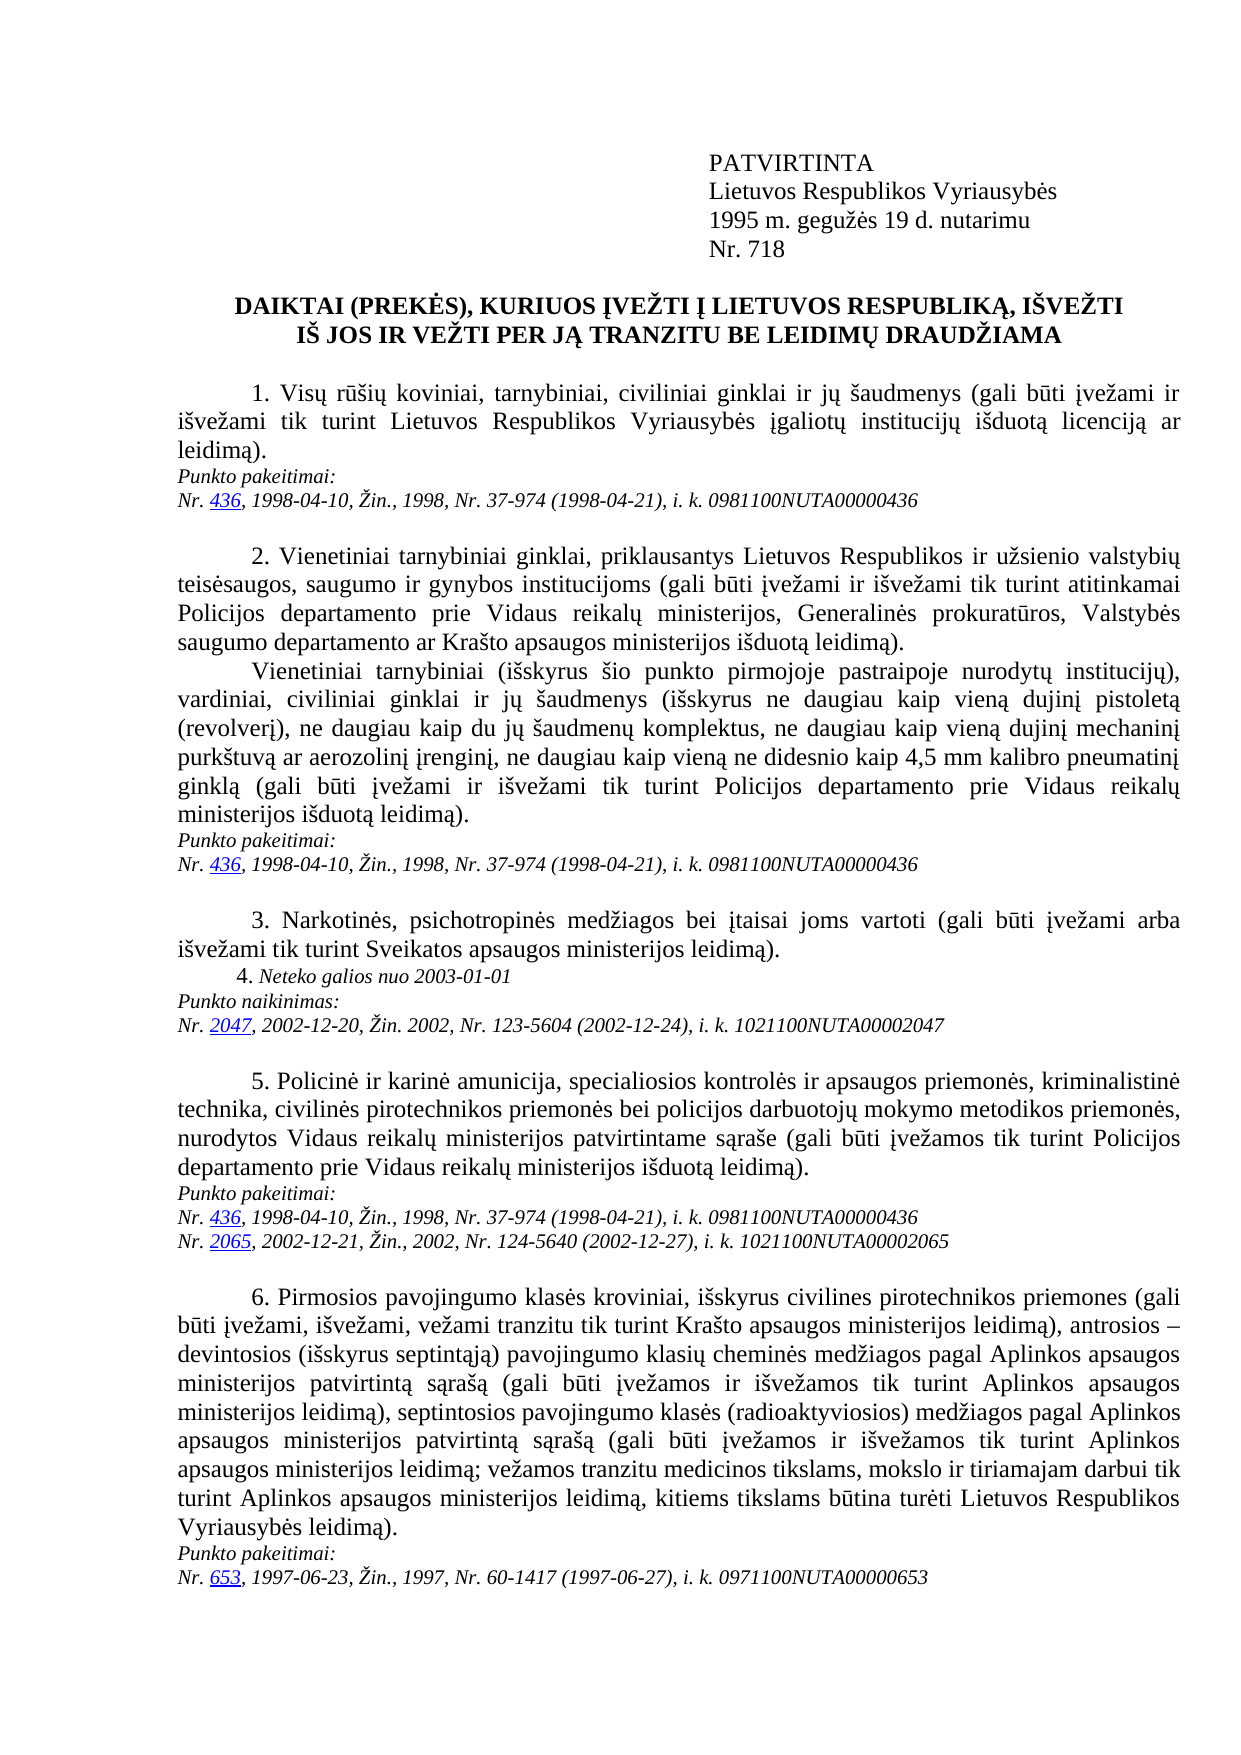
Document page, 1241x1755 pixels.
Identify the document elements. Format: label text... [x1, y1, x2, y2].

text Punkto pakeitimai: [177, 464, 1181, 488]
text Punkto pakeitimai: [177, 1541, 1181, 1564]
text 6. Pirmosios pavojingumo klasės kroviniai, išskyrus civilines pirotechnikos priemones (gali būti įvežami, išvežami, vežami tranzitu tik turint Krašto apsaugos ministerijos leidimą), antrosios – devintosios (išskyrus septintąją) pavojingumo klasių cheminės medžiagos pagal Aplinkos apsaugos ministerijos patvirtintą sąrašą (gali būti įvežamos ir išvežamos tik turint Aplinkos apsaugos ministerijos leidimą), septintosios pavojingumo klasės (radioaktyviosios) medžiagos pagal Aplinkos apsaugos ministerijos patvirtintą sąrašą (gali būti įvežamos ir išvežamos tik turint Aplinkos apsaugos ministerijos leidimą; vežamos tranzitu medicinos tikslams, mokslo ir tiriamajam darbui tik turint Aplinkos apsaugos ministerijos leidimą, kitiems tikslams būtina turėti Lietuvos Respublikos Vyriausybės leidimą). [177, 1282, 1181, 1541]
text Nr. 436, 1998-04-10, Žin., 1998, Nr. 37-974 (1998-04-21), i. k. 0981100NUTA00000436 [177, 852, 1181, 876]
text Nr. 718 [177, 234, 1181, 263]
text Lietuvos Respublikos Vyriausybės [177, 176, 1181, 205]
text DAIKTAI (PREKĖS), KURIUOS ĮVEŽTI Į LIETUVOS RESPUBLIKĄ, IŠVEŽTI [177, 291, 1181, 320]
text Nr. 2047, 2002-12-20, Žin. 2002, Nr. 123-5604 (2002-12-24), i. k. 1021100NUTA00002047 [177, 1013, 1181, 1037]
text 2. Vienetiniai tarnybiniai ginklai, priklausantys Lietuvos Respublikos ir užsienio valstybių teisėsaugos, saugumo ir gynybos institucijoms (gali būti įvežami ir išvežami tik turint atitinkamai Policijos departamento prie Vidaus reikalų ministerijos, Generalinės prokuratūros, Valstybės saugumo departamento ar Krašto apsaugos ministerijos išduotą leidimą). [177, 541, 1181, 656]
text Nr. 436, 1998-04-10, Žin., 1998, Nr. 37-974 (1998-04-21), i. k. 0981100NUTA00000436 [177, 1205, 1181, 1229]
text Punkto pakeitimai: [177, 828, 1181, 852]
text Nr. 2065, 2002-12-21, Žin., 2002, Nr. 124-5640 (2002-12-27), i. k. 1021100NUTA00002065 [177, 1229, 1181, 1253]
text 3. Narkotinės, psichotropinės medžiagos bei įtaisai joms vartoti (gali būti įvežami arba išvežami tik turint Sveikatos apsaugos ministerijos leidimą). [177, 905, 1181, 963]
text Nr. 436, 1998-04-10, Žin., 1998, Nr. 37-974 (1998-04-21), i. k. 0981100NUTA00000436 [177, 488, 1181, 512]
text PATVIRTINTA [709, 148, 1181, 176]
text 5. Policinė ir karinė amunicija, specialiosios kontrolės ir apsaugos priemonės, kriminalistinė technika, civilinės pirotechnikos priemonės bei policijos darbuotojų mokymo metodikos priemonės, nurodytos Vidaus reikalų ministerijos patvirtintame sąraše (gali būti įvežamos tik turint Policijos departamento prie Vidaus reikalų ministerijos išduotą leidimą). [177, 1066, 1181, 1181]
text Vienetiniai tarnybiniai (išskyrus šio punkto pirmojoje pastraipoje nurodytų institucijų), vardiniai, civiliniai ginklai ir jų šaudmenys (išskyrus ne daugiau kaip vieną dujinį pistoletą (revolverį), ne daugiau kaip du jų šaudmenų komplektus, ne daugiau kaip vieną dujinį mechaninį purkštuvą ar aerozolinį įrenginį, ne daugiau kaip vieną ne didesnio kaip 4,5 mm kalibro pneumatinį ginklą (gali būti įvežami ir išvežami tik turint Policijos departamento prie Vidaus reikalų ministerijos išduotą leidimą). [177, 656, 1181, 828]
text Punkto naikinimas: [177, 989, 1181, 1013]
text 1. Visų rūšių koviniai, tarnybiniai, civiliniai ginklai ir jų šaudmenys (gali būti įvežami ir išvežami tik turint Lietuvos Respublikos Vyriausybės įgaliotų institucijų išduotą licenciją ar leidimą). [177, 378, 1181, 464]
text 1995 m. gegužės 19 d. nutarimu [177, 205, 1181, 234]
text IŠ JOS IR VEŽTI PER JĄ TRANZITU BE LEIDIMŲ DRAUDŽIAMA [177, 320, 1181, 349]
text 4. Neteko galios nuo 2003-01-01 [177, 963, 1181, 989]
text Punkto pakeitimai: [177, 1181, 1181, 1205]
text Nr. 653, 1997-06-23, Žin., 1997, Nr. 60-1417 (1997-06-27), i. k. 0971100NUTA00000653 [177, 1564, 1181, 1589]
